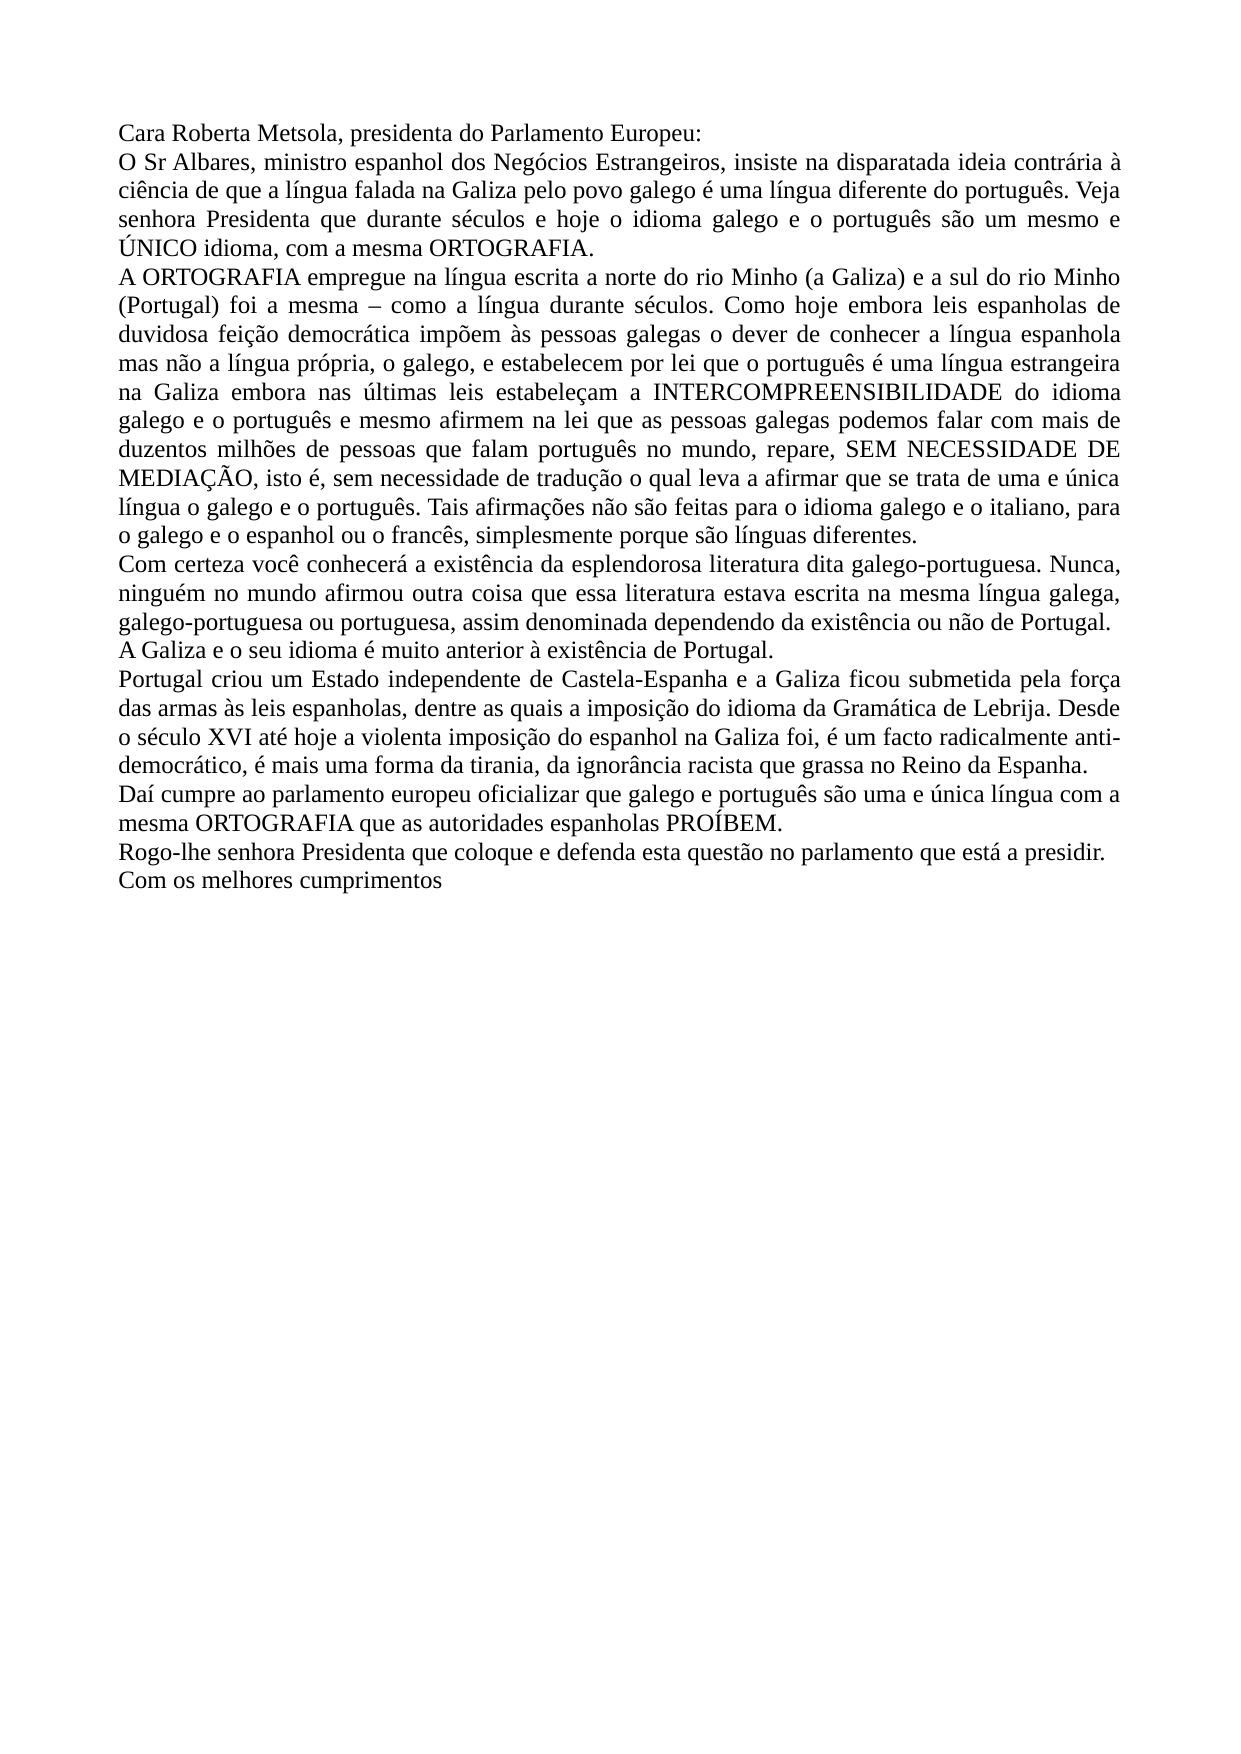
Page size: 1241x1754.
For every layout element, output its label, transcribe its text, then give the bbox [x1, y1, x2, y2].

text O Sr Albares, ministro espanhol dos Negócios Estrangeiros, insiste na disparatada ideia contrária à ciência de que a língua falada na Galiza pelo povo galego é uma língua diferente do português. Veja senhora Presidenta que durante séculos e hoje o idioma galego e o português são um mesmo e ÚNICO idioma, com a mesma ORTOGRAFIA. [118, 147, 1122, 262]
text Daí cumpre ao parlamento europeu oficializar que galego e português são uma e única língua com a mesma ORTOGRAFIA que as autoridades espanholas PROÍBEM. [118, 779, 1122, 837]
text Com os melhores cumprimentos [118, 866, 1122, 894]
text A ORTOGRAFIA empregue na língua escrita a norte do rio Minho (a Galiza) e a sul do rio Minho (Portugal) foi a mesma – como a língua durante séculos. Como hoje embora leis espanholas de duvidosa feição democrática impõem às pessoas galegas o dever de conhecer a língua espanhola mas não a língua própria, o galego, e estabelecem por lei que o português é uma língua estrangeira na Galiza embora nas últimas leis estabeleçam a INTERCOMPREENSIBILIDADE do idioma galego e o português e mesmo afirmem na lei que as pessoas galegas podemos falar com mais de duzentos milhões de pessoas que falam português no mundo, repare, SEM NECESSIDADE DE MEDIAÇÃO, isto é, sem necessidade de tradução o qual leva a afirmar que se trata de uma e única língua o galego e o português. Tais afirmações não são feitas para o idioma galego e o italiano, para o galego e o espanhol ou o francês, simplesmente porque são línguas diferentes. [118, 262, 1122, 549]
text A Galiza e o seu idioma é muito anterior à existência de Portugal. [118, 636, 1122, 664]
text Cara Roberta Metsola, presidenta do Parlamento Europeu: [118, 118, 1122, 147]
text Com certeza você conhecerá a existência da esplendorosa literatura dita galego-portuguesa. Nunca, ninguém no mundo afirmou outra coisa que essa literatura estava escrita na mesma língua galega, galego-portuguesa ou portuguesa, assim denominada dependendo da existência ou não de Portugal. [118, 549, 1122, 636]
text Portugal criou um Estado independente de Castela-Espanha e a Galiza ficou submetida pela força das armas às leis espanholas, dentre as quais a imposição do idioma da Gramática de Lebrija. Desde o século XVI até hoje a violenta imposição do espanhol na Galiza foi, é um facto radicalmente anti-democrático, é mais uma forma da tirania, da ignorância racista que grassa no Reino da Espanha. [118, 664, 1122, 779]
text Rogo-lhe senhora Presidenta que coloque e defenda esta questão no parlamento que está a presidir. [118, 837, 1122, 866]
